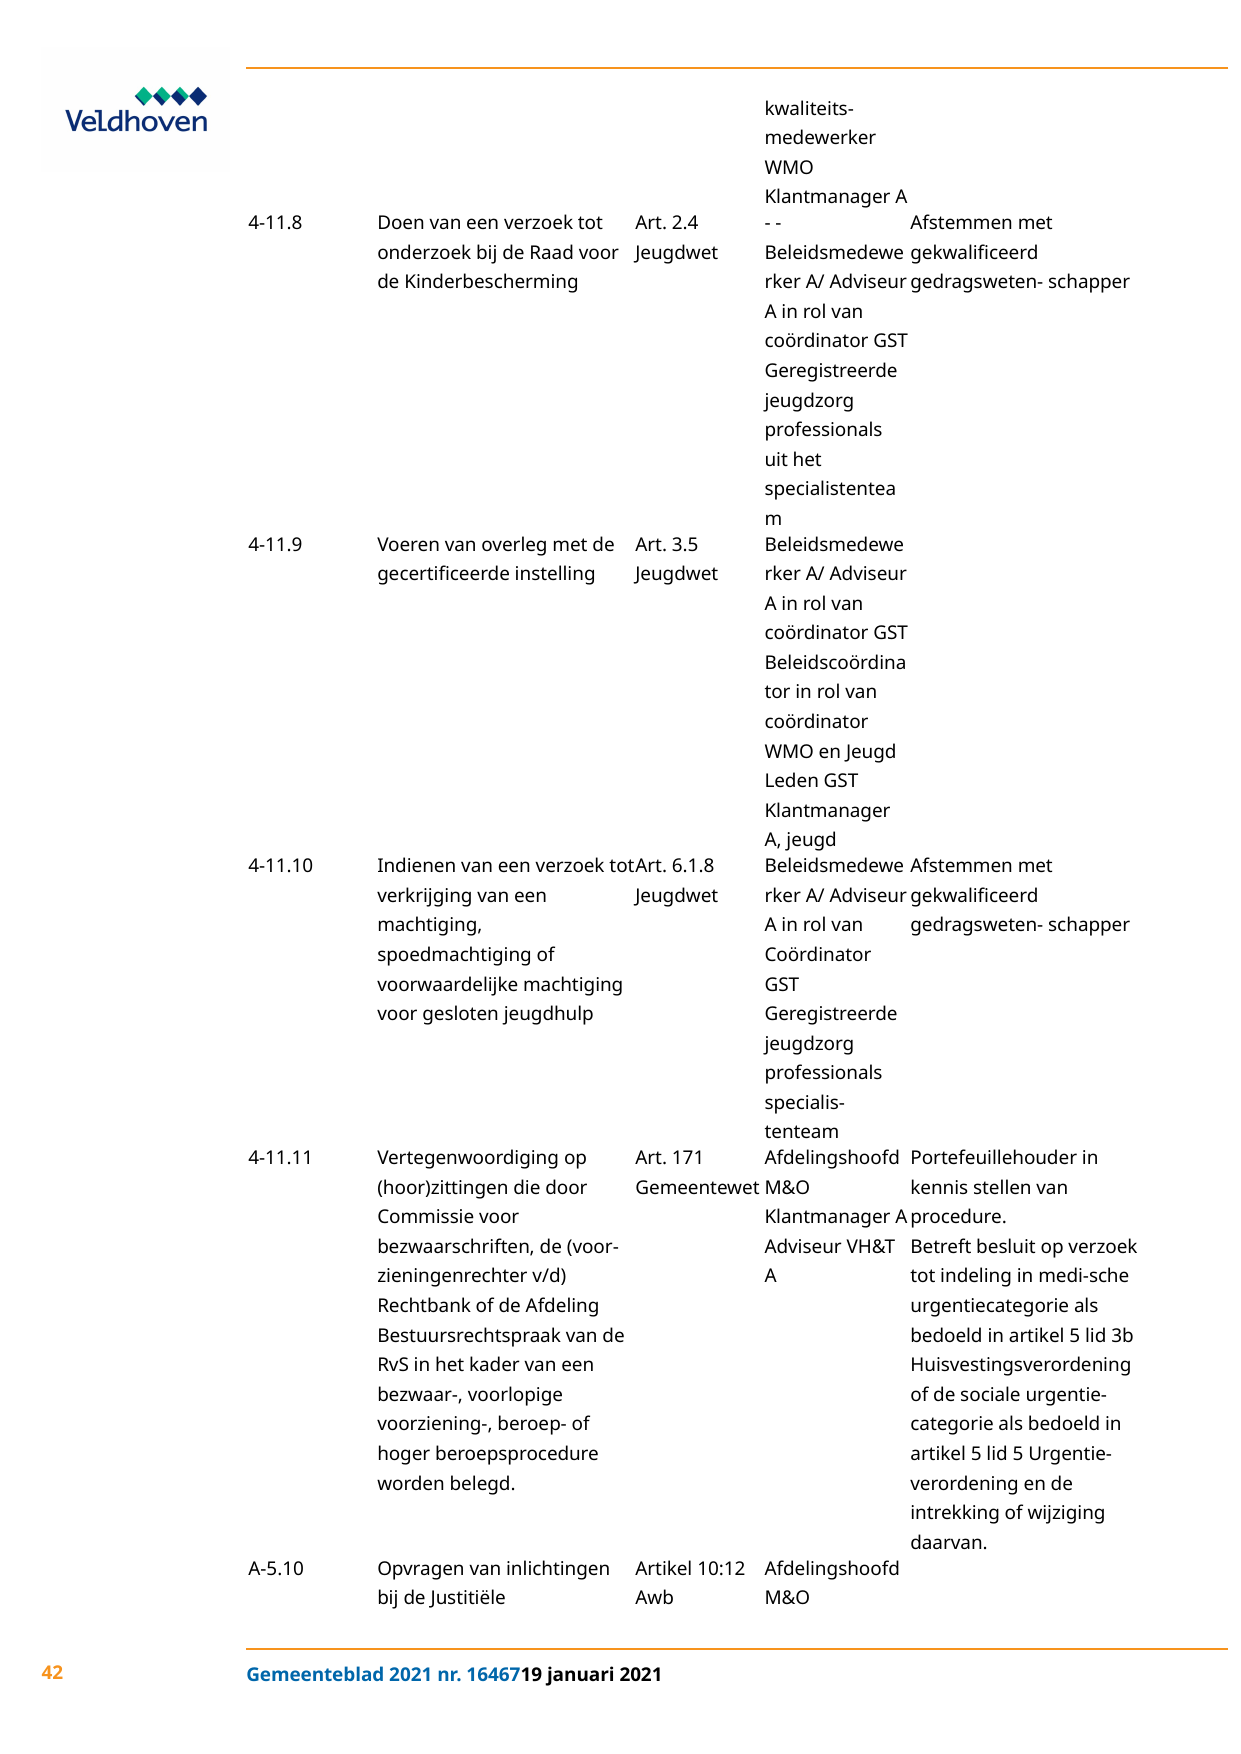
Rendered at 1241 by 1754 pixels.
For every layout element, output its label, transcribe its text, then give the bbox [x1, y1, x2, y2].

table_cell kwaliteits- medewerker WMO Klantmanager A [764, 95, 910, 209]
table_cell 4-11.11 [248, 1144, 377, 1555]
table_cell Beleidsmedewerker A/ Adviseur A in rol van Coördinator GST Geregistreerde jeugdzorg professionals specialis-tenteam [764, 853, 910, 1144]
table_cell Art. 6.1.8 Jeugdwet [635, 853, 764, 1144]
table_cell - - Beleidsmedewerker A/ Adviseur A in rol van coördinator GST Geregistreerde jeugdzorg professionals uit het specialistenteam [764, 209, 910, 531]
table_cell Beleidsmedewerker A/ Adviseur A in rol van coördinator GST Beleidscoördinator in rol van coördinator WMO en Jeugd Leden GST Klantmanager A, jeugd [764, 531, 910, 852]
table_cell Art. 171 Gemeentewet [635, 1144, 764, 1555]
table_cell Afstemmen met gekwalificeerd gedragsweten- schapper [910, 853, 1152, 1144]
table_cell Artikel 10:12 Awb [635, 1555, 764, 1610]
table_cell 4-11.10 [248, 853, 377, 1144]
table_cell Indienen van een verzoek tot verkrijging van een machtiging, spoedmachtiging of voorwaardelijke machtiging voor gesloten jeugdhulp [377, 853, 635, 1144]
table_cell 4-11.8 [248, 209, 377, 531]
table_cell Afdelingshoofd M&O Klantmanager A Adviseur VH&T A [764, 1144, 910, 1555]
table_cell Vertegenwoordiging op (hoor)zittingen die door Commissie voor bezwaarschriften, de (voor-zieningenrechter v/d) Rechtbank of de Afdeling Bestuursrechtspraak van de RvS in het kader van een bezwaar-, voorlopige voorziening-, beroep- of hoger beroepsprocedure worden belegd. [377, 1144, 635, 1555]
table_cell Afdelingshoofd M&O [764, 1555, 910, 1610]
table_cell [910, 95, 1152, 209]
table_cell Opvragen van inlichtingen bij de Justitiële [377, 1555, 635, 1610]
table_cell [910, 1555, 1152, 1610]
table_cell A-5.10 [248, 1555, 377, 1610]
table_cell [377, 95, 635, 209]
table_cell [248, 95, 377, 209]
table_cell 4-11.9 [248, 531, 377, 852]
table_cell Art. 2.4 Jeugdwet [635, 209, 764, 531]
table_cell [910, 531, 1152, 852]
table_cell Portefeuillehouder in kennis stellen van procedure. Betreft besluit op verzoek tot indeling in medi-sche urgentiecategorie als bedoeld in artikel 5 lid 3b Huisvestingsverordening of de sociale urgentie-categorie als bedoeld in artikel 5 lid 5 Urgentie-verordening en de intrekking of wijziging daarvan. [910, 1144, 1152, 1555]
table_cell Voeren van overleg met de gecertificeerde instelling [377, 531, 635, 852]
table_cell [635, 95, 764, 209]
picture [41, 47, 231, 172]
table_cell Doen van een verzoek tot onderzoek bij de Raad voor de Kinderbescherming [377, 209, 635, 531]
table_cell Art. 3.5 Jeugdwet [635, 531, 764, 852]
table_cell Afstemmen met gekwalificeerd gedragsweten- schapper [910, 209, 1152, 531]
